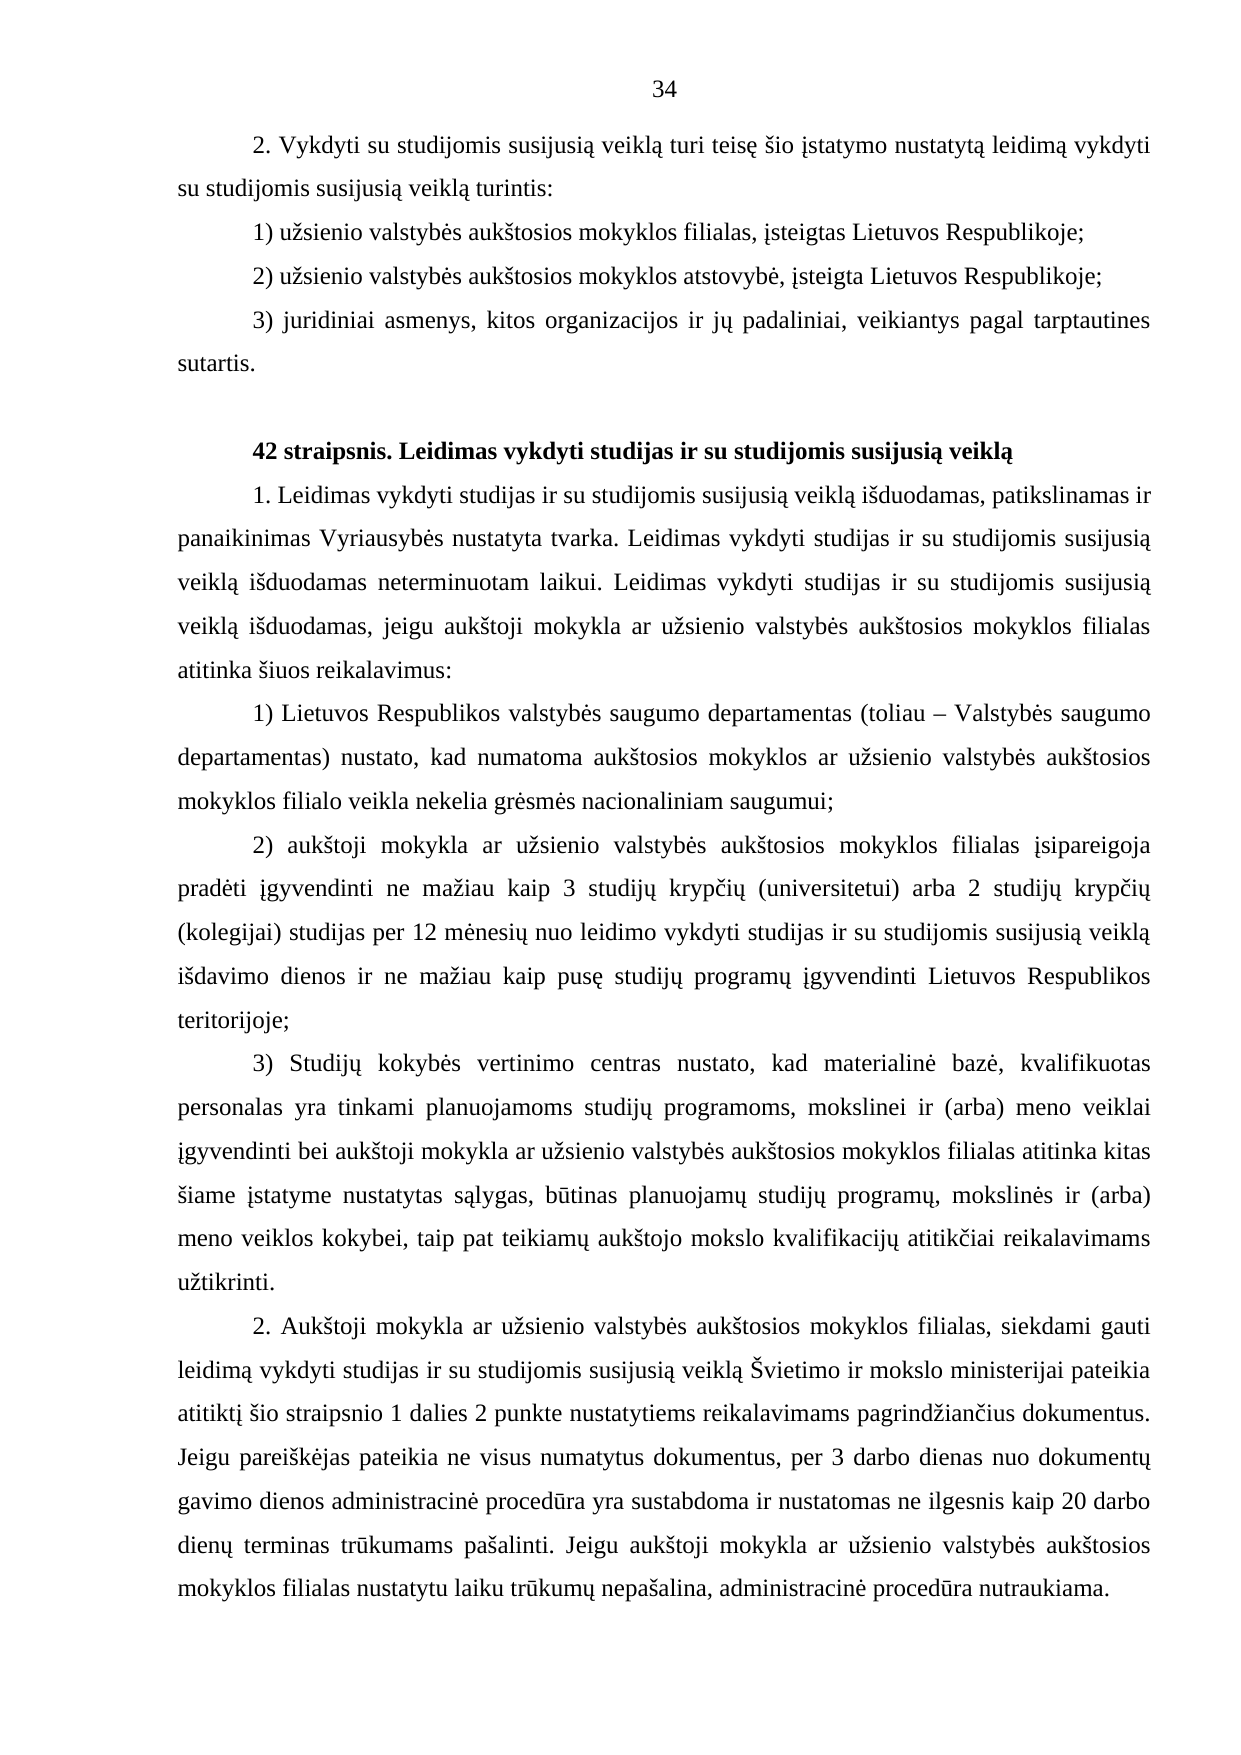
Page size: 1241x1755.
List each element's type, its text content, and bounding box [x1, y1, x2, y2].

text 2. Aukštoji mokykla ar užsienio valstybės aukštosios mokyklos filialas, siekdami gauti leidimą vykdyti studijas ir su studijomis susijusią veiklą Švietimo ir mokslo ministerijai pateikia atitiktį šio straipsnio 1 dalies 2 punkte nustatytiems reikalavimams pagrindžiančius dokumentus. Jeigu pareiškėjas pateikia ne visus numatytus dokumentus, per 3 darbo dienas nuo dokumentų gavimo dienos administracinė procedūra yra sustabdoma ir nustatomas ne ilgesnis kaip 20 darbo dienų terminas trūkumams pašalinti. Jeigu aukštoji mokykla ar užsienio valstybės aukštosios mokyklos filialas nustatytu laiku trūkumų nepašalina, administracinė procedūra nutraukiama. [177, 1299, 1152, 1606]
text 2. Vykdyti su studijomis susijusią veiklą turi teisę šio įstatymo nustatytą leidimą vykdyti su studijomis susijusią veiklą turintis: [177, 118, 1152, 206]
text 3) Studijų kokybės vertinimo centras nustato, kad materialinė bazė, kvalifikuotas personalas yra tinkami planuojamoms studijų programoms, mokslinei ir (arba) meno veiklai įgyvendinti bei aukštoji mokykla ar užsienio valstybės aukštosios mokyklos filialas atitinka kitas šiame įstatyme nustatytas sąlygas, būtinas planuojamų studijų programų, mokslinės ir (arba) meno veiklos kokybei, taip pat teikiamų aukštojo mokslo kvalifikacijų atitikčiai reikalavimams užtikrinti. [177, 1037, 1152, 1299]
text 1. Leidimas vykdyti studijas ir su studijomis susijusią veiklą išduodamas, patikslinamas ir panaikinimas Vyriausybės nustatyta tvarka. Leidimas vykdyti studijas ir su studijomis susijusią veiklą išduodamas neterminuotam laikui. Leidimas vykdyti studijas ir su studijomis susijusią veiklą išduodamas, jeigu aukštoji mokykla ar užsienio valstybės aukštosios mokyklos filialas atitinka šiuos reikalavimus: [177, 468, 1152, 687]
text 3) juridiniai asmenys, kitos organizacijos ir jų padaliniai, veikiantys pagal tarptautines sutartis. [177, 293, 1152, 381]
text 42 straipsnis. Leidimas vykdyti studijas ir su studijomis susijusią veiklą [177, 424, 1152, 468]
text 2) aukštoji mokykla ar užsienio valstybės aukštosios mokyklos filialas įsipareigoja pradėti įgyvendinti ne mažiau kaip 3 studijų krypčių (universitetui) arba 2 studijų krypčių (kolegijai) studijas per 12 mėnesių nuo leidimo vykdyti studijas ir su studijomis susijusią veiklą išdavimo dienos ir ne mažiau kaip pusę studijų programų įgyvendinti Lietuvos Respublikos teritorijoje; [177, 818, 1152, 1037]
text 1) Lietuvos Respublikos valstybės saugumo departamentas (toliau – Valstybės saugumo departamentas) nustato, kad numatoma aukštosios mokyklos ar užsienio valstybės aukštosios mokyklos filialo veikla nekelia grėsmės nacionaliniam saugumui; [177, 687, 1152, 818]
text 2) užsienio valstybės aukštosios mokyklos atstovybė, įsteigta Lietuvos Respublikoje; [177, 249, 1152, 293]
text 1) užsienio valstybės aukštosios mokyklos filialas, įsteigtas Lietuvos Respublikoje; [177, 206, 1152, 249]
